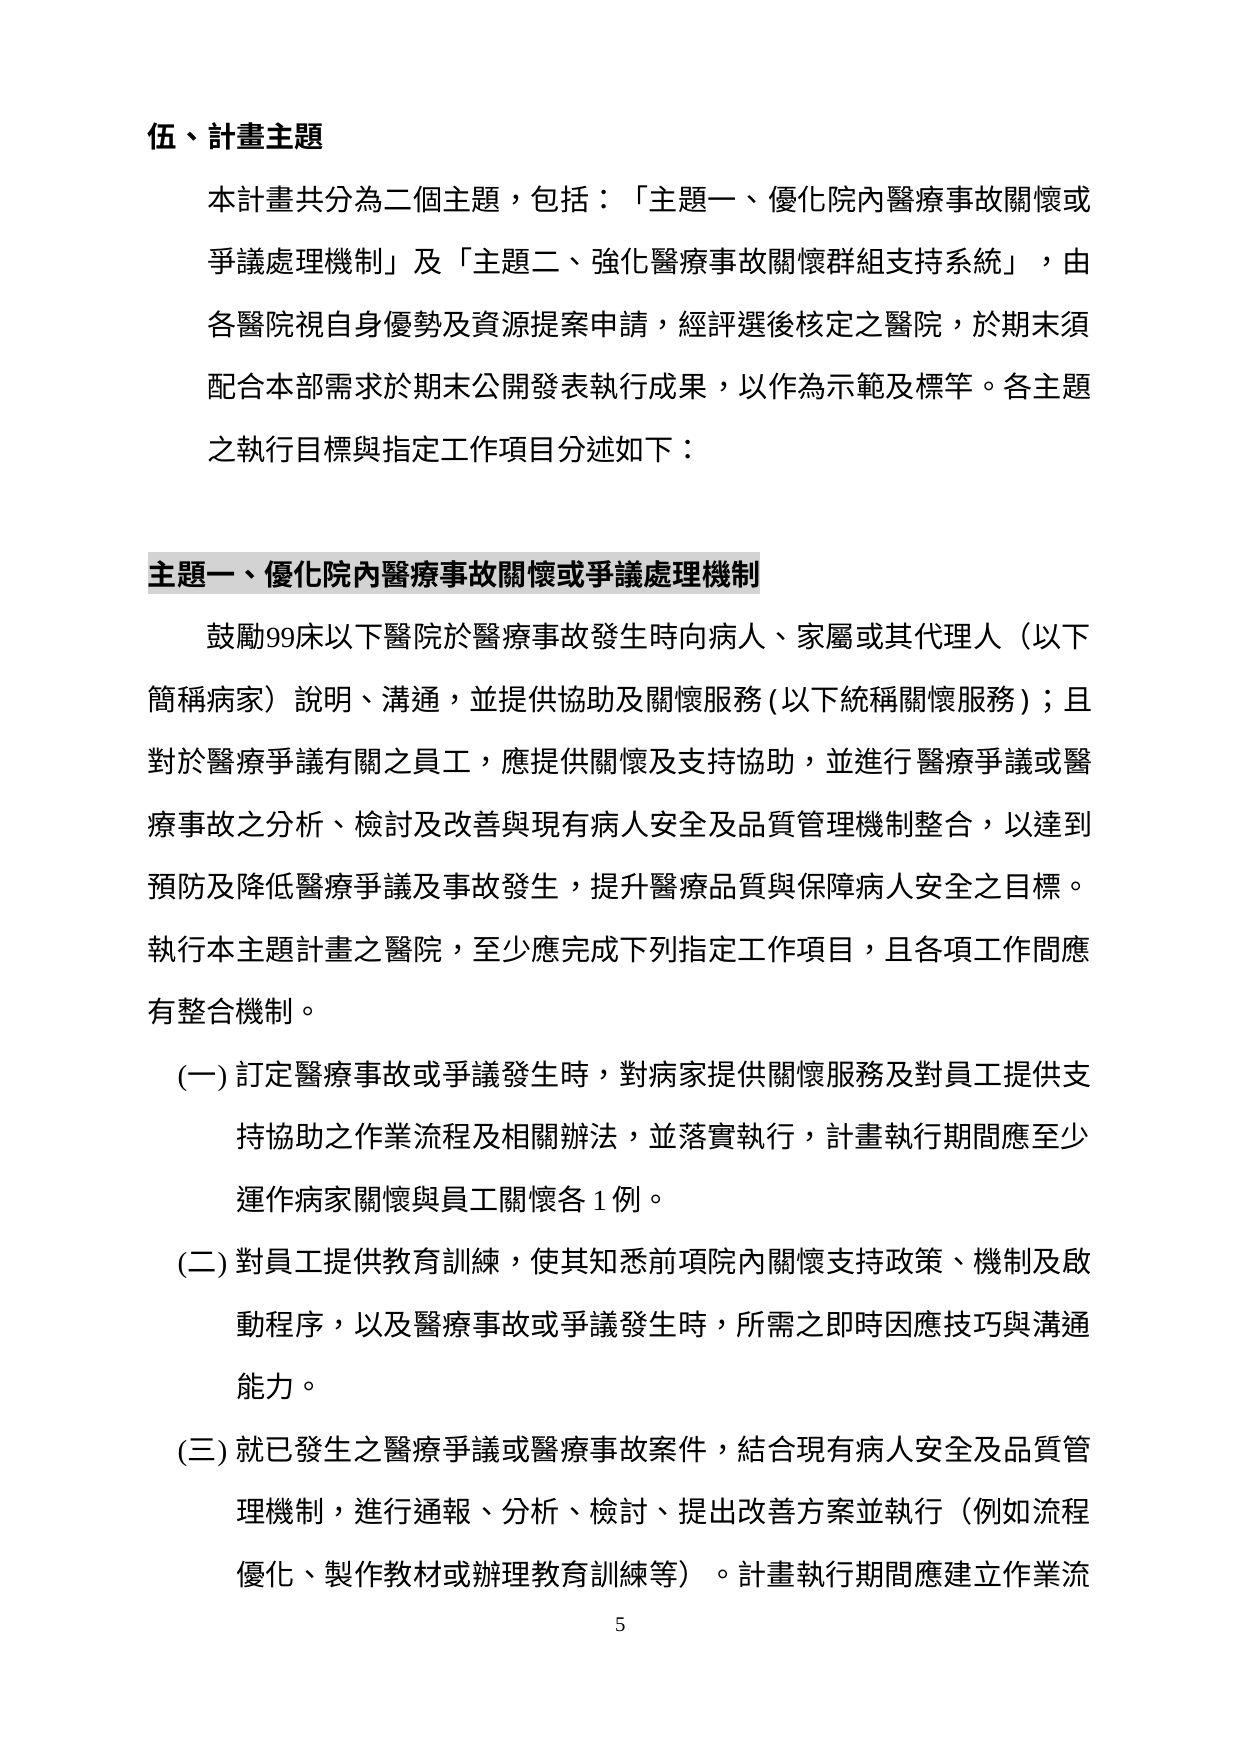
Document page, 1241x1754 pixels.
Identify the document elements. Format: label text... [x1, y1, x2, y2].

text 主題一、優化院內醫療事故關懷或爭議處理機制 [148, 531, 1092, 593]
text 本計畫共分為二個主題，包括：「主題一、優化院內醫療事故關懷或爭議處理機制」及「主題二、強化醫療事故關懷群組支持系統」，由各醫院視自身優勢及資源提案申請，經評選後核定之醫院，於期末須配合本部需求於期末公開發表執行成果，以作為示範及標竿。各主題之執行目標與指定工作項目分述如下： [207, 156, 1092, 468]
text (三) 就已發生之醫療爭議或醫療事故案件，結合現有病人安全及品質管理機制，進行通報、分析、檢討、提出改善方案並執行（例如流程優化、製作教材或辦理教育訓練等）。計畫執行期間應建立作業流 [177, 1406, 1092, 1593]
text (一) 訂定醫療事故或爭議發生時，對病家提供關懷服務及對員工提供支持協助之作業流程及相關辦法，並落實執行，計畫執行期間應至少運作病家關懷與員工關懷各1例。 [177, 1031, 1092, 1218]
text 鼓勵99床以下醫院於醫療事故發生時向病人、家屬或其代理人（以下簡稱病家）說明、溝通，並提供協助及關懷服務(以下統稱關懷服務)；且對於醫療爭議有關之員工，應提供關懷及支持協助，並進行醫療爭議或醫療事故之分析、檢討及改善與現有病人安全及品質管理機制整合，以達到預防及降低醫療爭議及事故發生，提升醫療品質與保障病人安全之目標。執行本主題計畫之醫院，至少應完成下列指定工作項目，且各項工作間應有整合機制。 [148, 593, 1092, 1031]
list 計畫主題 [148, 93, 1092, 156]
text (二) 對員工提供教育訓練，使其知悉前項院內關懷支持政策、機制及啟動程序，以及醫療事故或爭議發生時，所需之即時因應技巧與溝通能力。 [177, 1218, 1092, 1406]
